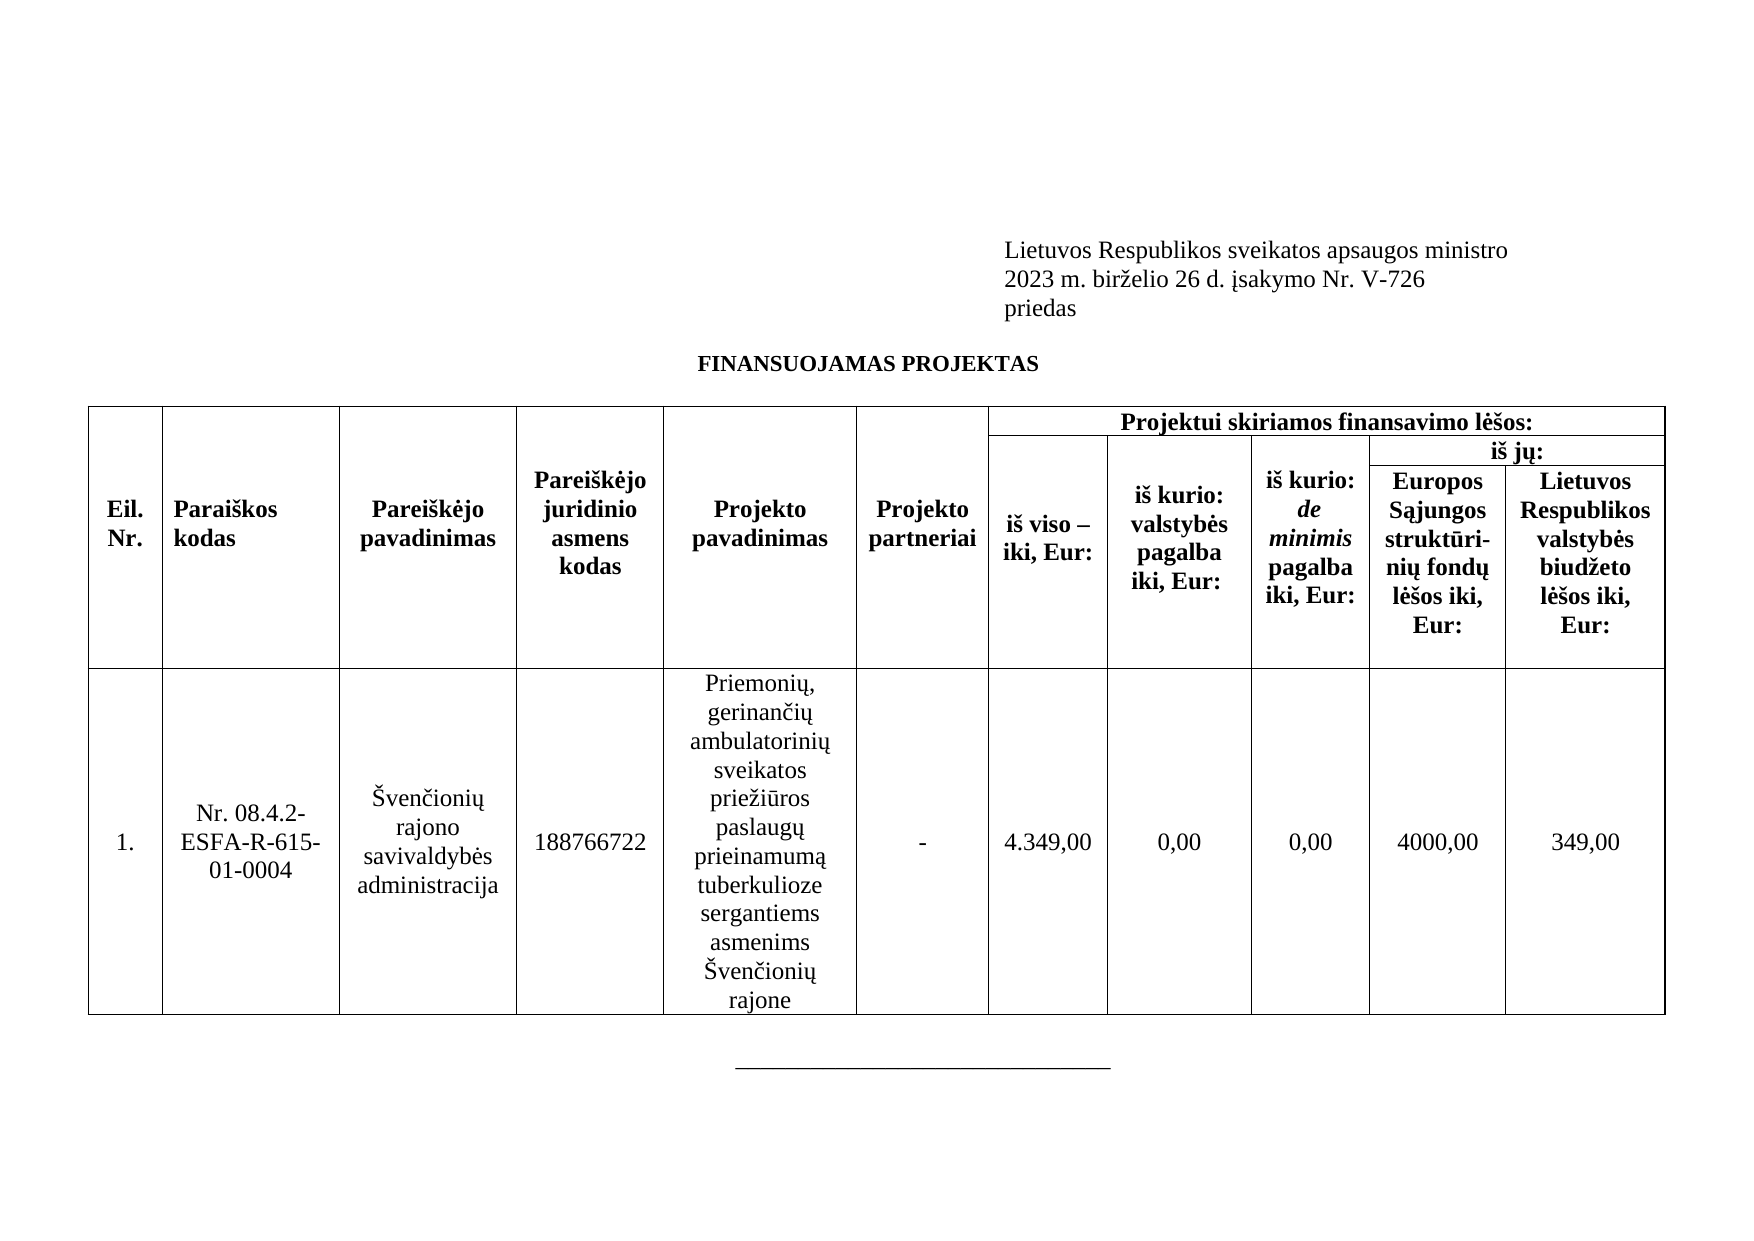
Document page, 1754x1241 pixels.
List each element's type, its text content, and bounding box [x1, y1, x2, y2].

table_cell Europos Sąjungos struktūri-nių fondų lėšos iki, Eur: [1494, 466, 1505, 667]
text priedas [118, 293, 1624, 322]
text ______________________________ [118, 1043, 1624, 1072]
table_cell 0,00 [1108, 669, 1251, 1013]
table_cell Priemonių, gerinančių ambulatorinių sveikatos priežiūros paslaugų prieinamumą tuberkulioze sergantiems asmenims Švenčionių rajone [664, 669, 856, 1013]
text 2023 m. birželio 26 d. įsakymo Nr. V-726 [118, 264, 1624, 293]
table_cell 4.349,00 [989, 669, 1107, 1013]
table_header Pareiškėjo juridinio asmens kodas [517, 407, 663, 667]
table_cell Europos Sąjungos struktūri-nių fondų lėšos iki, Eur: [1370, 466, 1381, 667]
table_cell iš jų: [1654, 436, 1664, 465]
table_cell Lietuvos Respublikos valstybės biudžeto lėšos iki, Eur: [1506, 466, 1517, 667]
table_header Paraiškos kodas [163, 407, 339, 667]
table_cell - [857, 669, 988, 1013]
table_cell Lietuvos Respublikos valstybės biudžeto lėšos iki, Eur: [1654, 466, 1664, 667]
table_cell Švenčionių rajono savivaldybės administracija [340, 669, 516, 1013]
table_cell 349,00 [1506, 669, 1664, 1013]
table_cell 0,00 [1252, 669, 1369, 1013]
text Lietuvos Respublikos sveikatos apsaugos ministro [118, 235, 1624, 264]
table_header Pareiškėjo pavadinimas [340, 407, 516, 667]
table_cell iš viso – iki, Eur: [989, 436, 1107, 667]
table_cell 4000,00 [1370, 669, 1505, 1013]
table_cell 188766722 [517, 669, 663, 1013]
table_cell iš kurio: valstybės pagalba iki, Eur: [1108, 436, 1251, 667]
table_cell Nr. 08.4.2-ESFA-R-615-01-0004 [163, 669, 339, 1013]
table_header Eil. Nr. [89, 407, 162, 667]
table_cell iš kurio: de minimis pagalba iki, Eur: [1252, 436, 1369, 667]
table_header Projekto partneriai [857, 407, 988, 667]
text FINANSUOJAMAS PROJEKTAS [118, 350, 1624, 377]
table_cell 1. [89, 669, 162, 1013]
table_header Projekto pavadinimas [664, 407, 856, 667]
table_cell iš jų: [1370, 436, 1381, 465]
